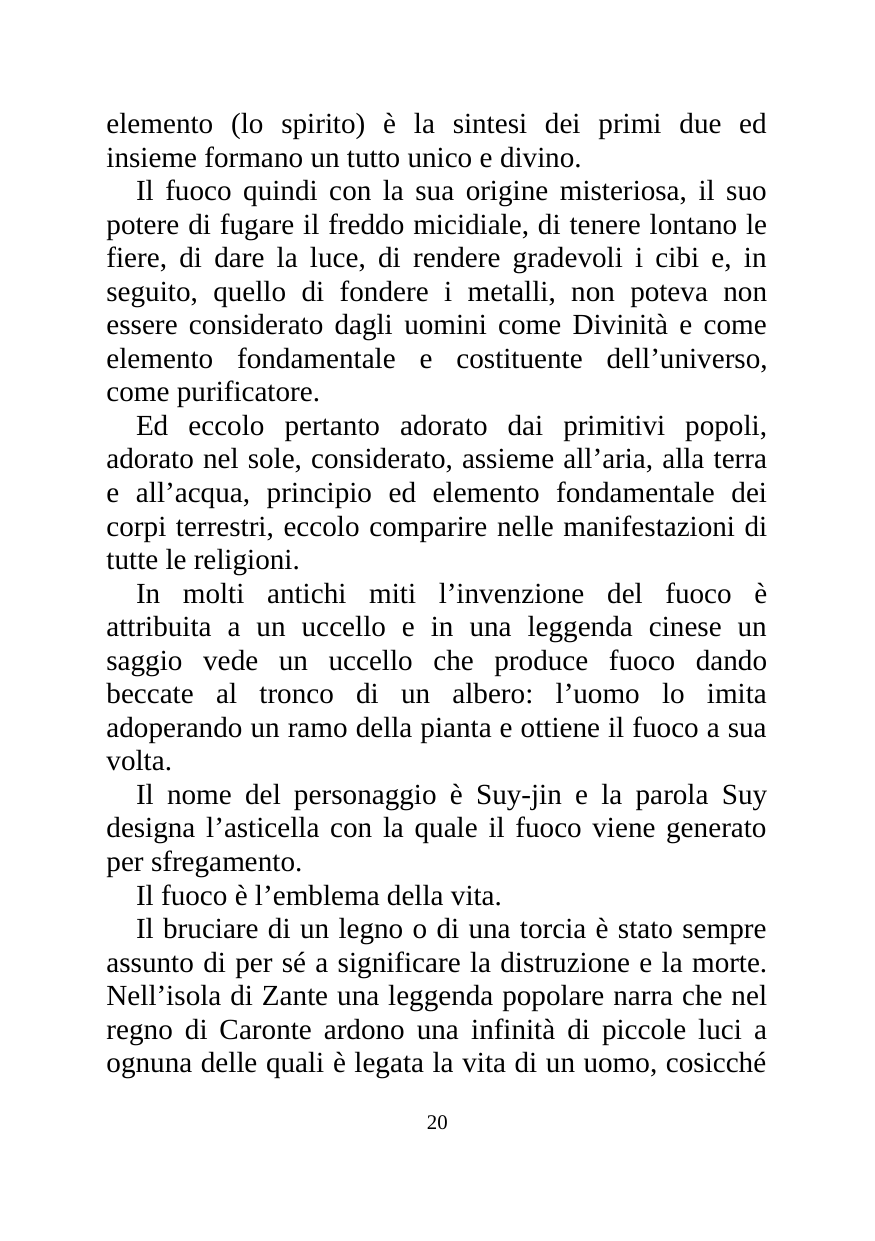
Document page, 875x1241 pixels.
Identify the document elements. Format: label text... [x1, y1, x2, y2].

text Il bruciare di un legno o di una torcia è stato sempre assunto di per sé a significare la distruzione e la morte. Nell’isola di Zante una leggenda popolare narra che nel regno di Caronte ardono una infinità di piccole luci a ognuna delle quali è legata la vita di un uomo, cosicché [106, 911, 768, 1079]
text elemento (lo spirito) è la sintesi dei primi due ed insieme formano un tutto unico e divino. [106, 106, 768, 173]
text Il fuoco è l’emblema della vita. [106, 878, 768, 911]
text In molti antichi miti l’invenzione del fuoco è attribuita a un uccello e in una leggenda cinese un saggio vede un uccello che produce fuoco dando beccate al tronco di un albero: l’uomo lo imita adoperando un ramo della pianta e ottiene il fuoco a sua volta. [106, 576, 768, 777]
text Ed eccolo pertanto adorato dai primitivi popoli, adorato nel sole, considerato, assieme all’aria, alla terra e all’acqua, principio ed elemento fondamentale dei corpi terrestri, eccolo comparire nelle manifestazioni di tutte le religioni. [106, 408, 768, 576]
text Il nome del personaggio è Suy-jin e la parola Suy designa l’asticella con la quale il fuoco viene generato per sfregamento. [106, 777, 768, 878]
text Il fuoco quindi con la sua origine misteriosa, il suo potere di fugare il freddo micidiale, di tenere lontano le fiere, di dare la luce, di rendere gradevoli i cibi e, in seguito, quello di fondere i metalli, non poteva non essere considerato dagli uomini come Divinità e come elemento fondamentale e costituente dell’universo, come purificatore. [106, 173, 768, 408]
